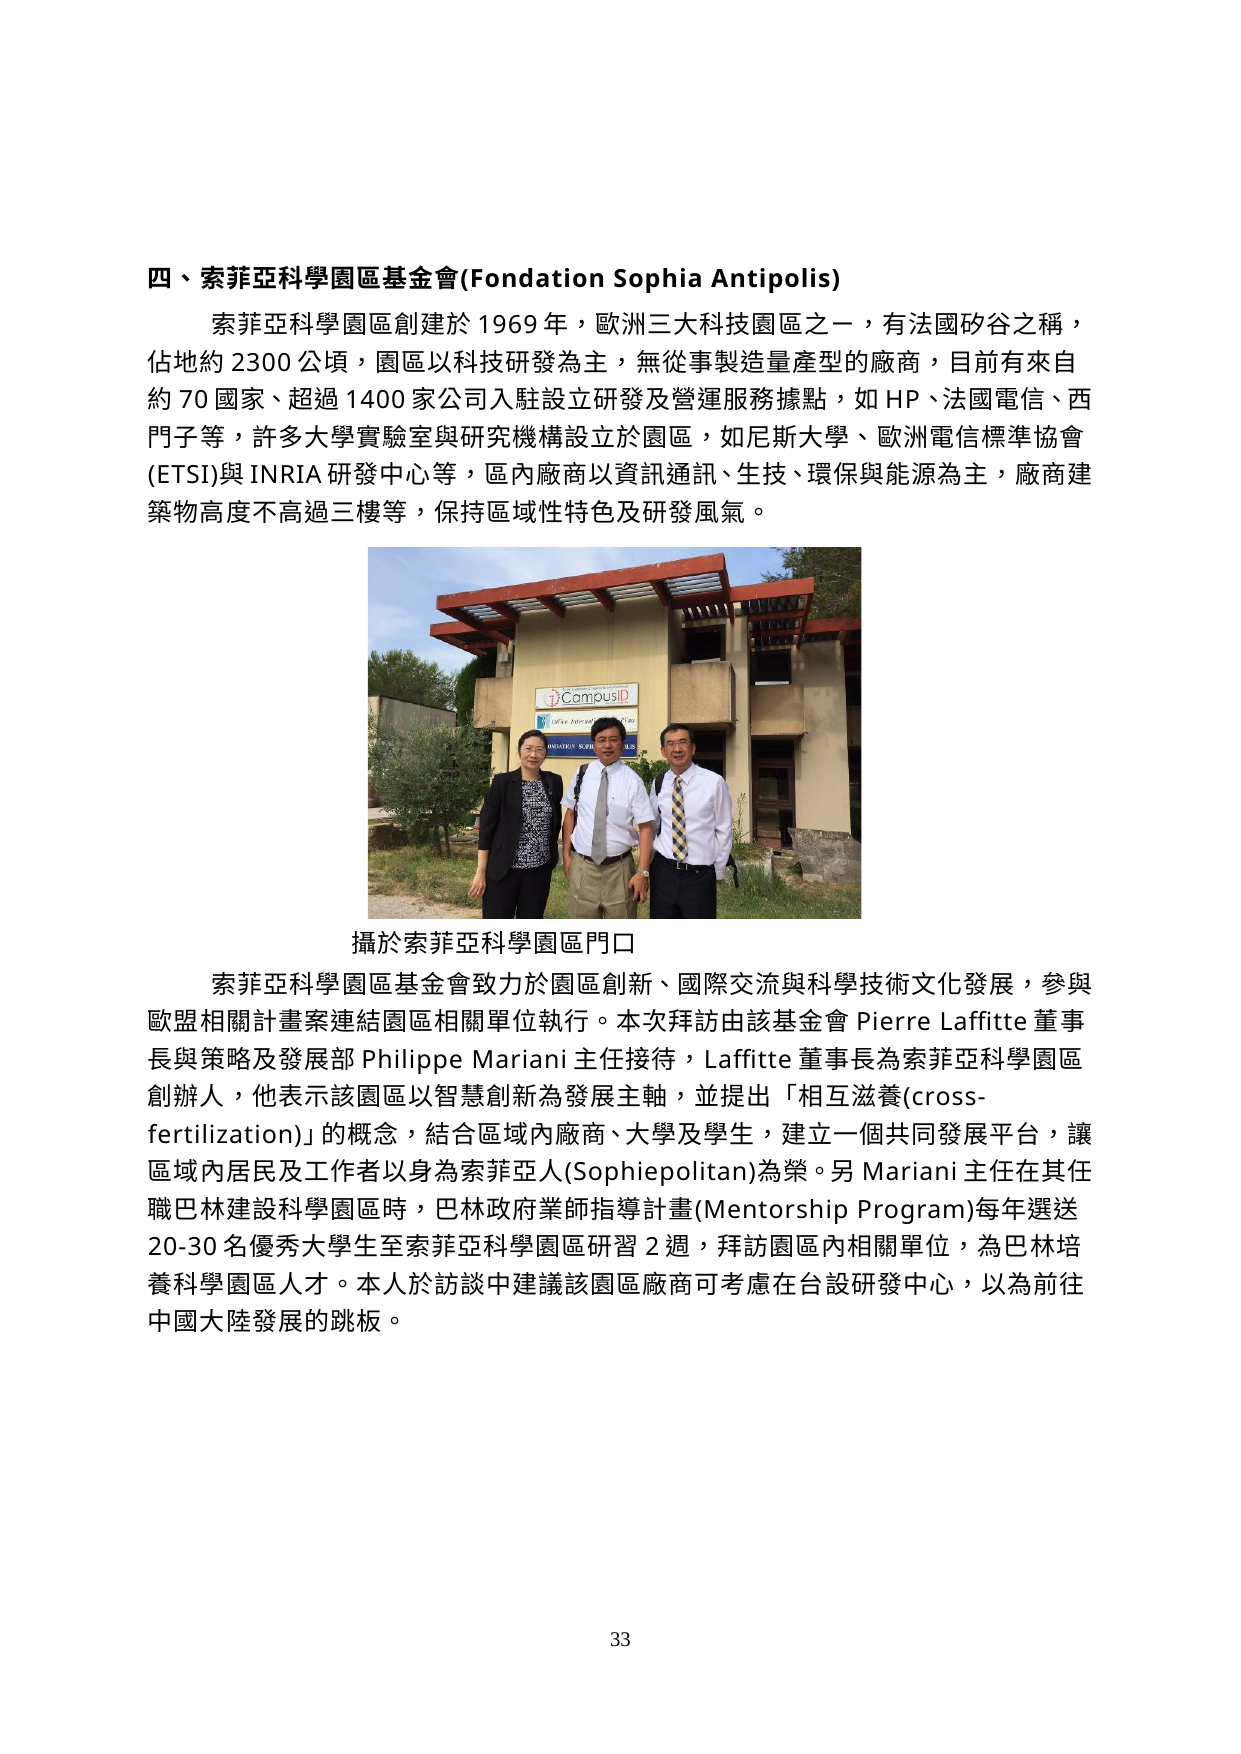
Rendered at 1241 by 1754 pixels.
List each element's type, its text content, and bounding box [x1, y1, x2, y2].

text 索菲亞科學園區基金會致力於園區創新、國際交流與科學技術文化發展，參與歐盟相關計畫案連結園區相關單位執行。本次拜訪由該基金會Pierre Laffitte董事長與策略及發展部Philippe Mariani主任接待，Laffitte董事長為索菲亞科學園區創辦人，他表示該園區以智慧創新為發展主軸，並提出「相互滋養(cross-fertilization)」的概念，結合區域內廠商、大學及學生，建立一個共同發展平台，讓區域內居民及工作者以身為索菲亞人(Sophiepolitan)為榮。另Mariani主任在其任職巴林建設科學園區時，巴林政府業師指導計畫(Mentorship Program)每年選送20-30名優秀大學生至索菲亞科學園區研習2週，拜訪園區內相關單位，為巴林培養科學園區人才。本人於訪談中建議該園區廠商可考慮在台設研發中心，以為前往中國大陸發展的跳板。 [148, 964, 1092, 1339]
picture [367, 547, 862, 919]
text 索菲亞科學園區創建於1969年，歐洲三大科技園區之ㄧ，有法國矽谷之稱，佔地約2300公頃，園區以科技研發為主，無從事製造量產型的廠商，目前有來自約70國家、超過1400家公司入駐設立研發及營運服務據點，如HP、法國電信、西門子等，許多大學實驗室與研究機構設立於園區，如尼斯大學、歐洲電信標準協會(ETSI)與INRIA研發中心等，區內廠商以資訊通訊、生技、環保與能源為主，廠商建築物高度不高過三樓等，保持區域性特色及研發風氣。 [148, 304, 1092, 529]
table_header [930, 548, 1004, 923]
table_header [340, 548, 930, 923]
subtitle 四、索菲亞科學園區基金會(Fondation Sophia Antipolis) [148, 258, 1092, 296]
table_cell 攝於索菲亞科學園區門口 [340, 923, 1004, 964]
